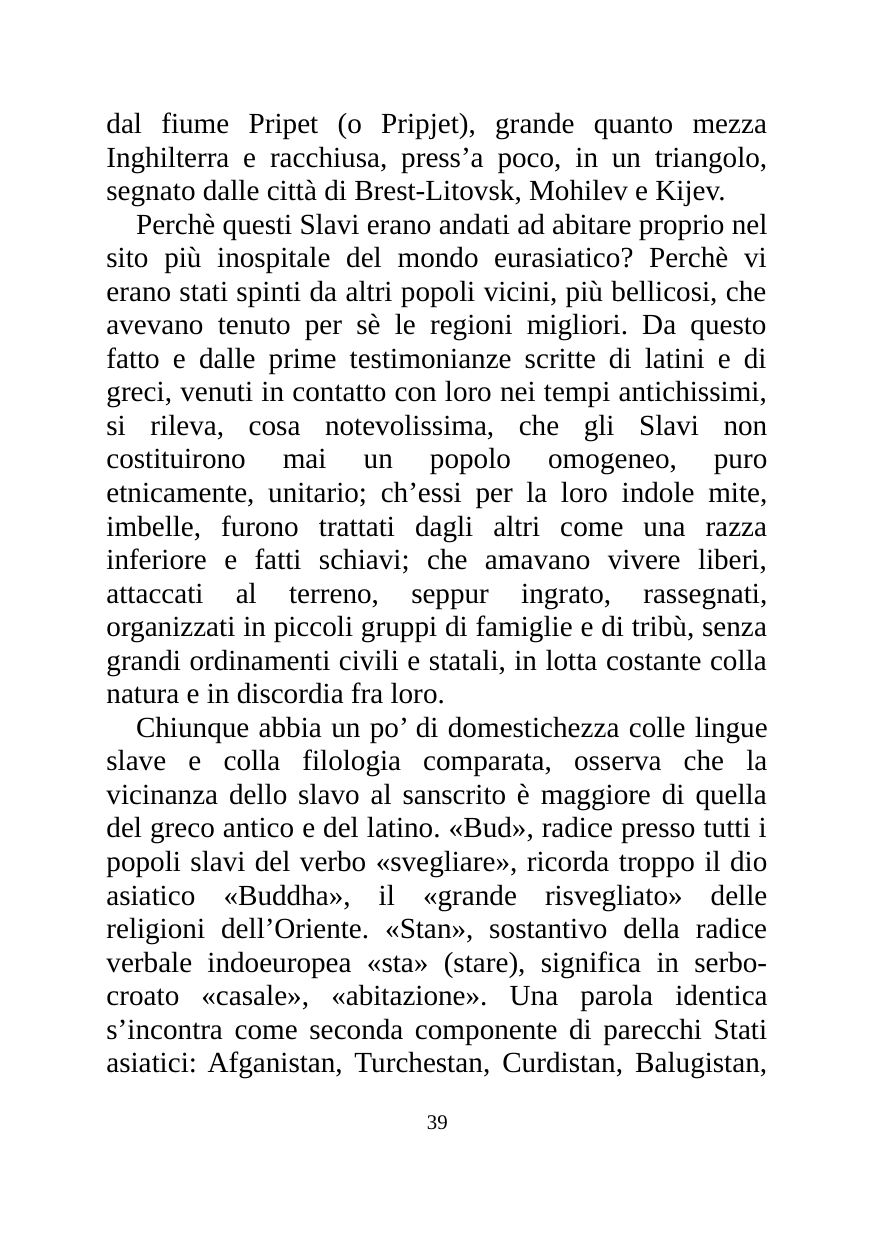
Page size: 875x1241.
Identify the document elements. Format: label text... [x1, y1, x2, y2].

text Chiunque abbia un po’ di domestichezza colle lingue slave e colla filologia comparata, osserva che la vicinanza dello slavo al sanscrito è maggiore di quella del greco antico e del latino. «Bud», radice presso tutti i popoli slavi del verbo «svegliare», ricorda troppo il dio asiatico «Buddha», il «grande risvegliato» delle religioni dell’Oriente. «Stan», sostantivo della radice verbale indoeuropea «sta» (stare), significa in serbo-croato «casale», «abitazione». Una parola identica s’incontra come seconda componente di parecchi Stati asiatici: Afganistan, Turchestan, Curdistan, Balugistan, [106, 710, 768, 1079]
text dal fiume Pripet (o Pripjet), grande quanto mezza Inghilterra e racchiusa, press’a poco, in un triangolo, segnato dalle città di Brest-Litovsk, Mohilev e Kijev. [106, 106, 768, 207]
text Perchè questi Slavi erano andati ad abitare proprio nel sito più inospitale del mondo eurasiatico? Perchè vi erano stati spinti da altri popoli vicini, più bellicosi, che avevano tenuto per sè le regioni migliori. Da questo fatto e dalle prime testimonianze scritte di latini e di greci, venuti in contatto con loro nei tempi antichissimi, si rileva, cosa notevolissima, che gli Slavi non costituirono mai un popolo omogeneo, puro etnicamente, unitario; ch’essi per la loro indole mite, imbelle, furono trattati dagli altri come una razza inferiore e fatti schiavi; che amavano vivere liberi, attaccati al terreno, seppur ingrato, rassegnati, organizzati in piccoli gruppi di famiglie e di tribù, senza grandi ordinamenti civili e statali, in lotta costante colla natura e in discordia fra loro. [106, 207, 768, 710]
